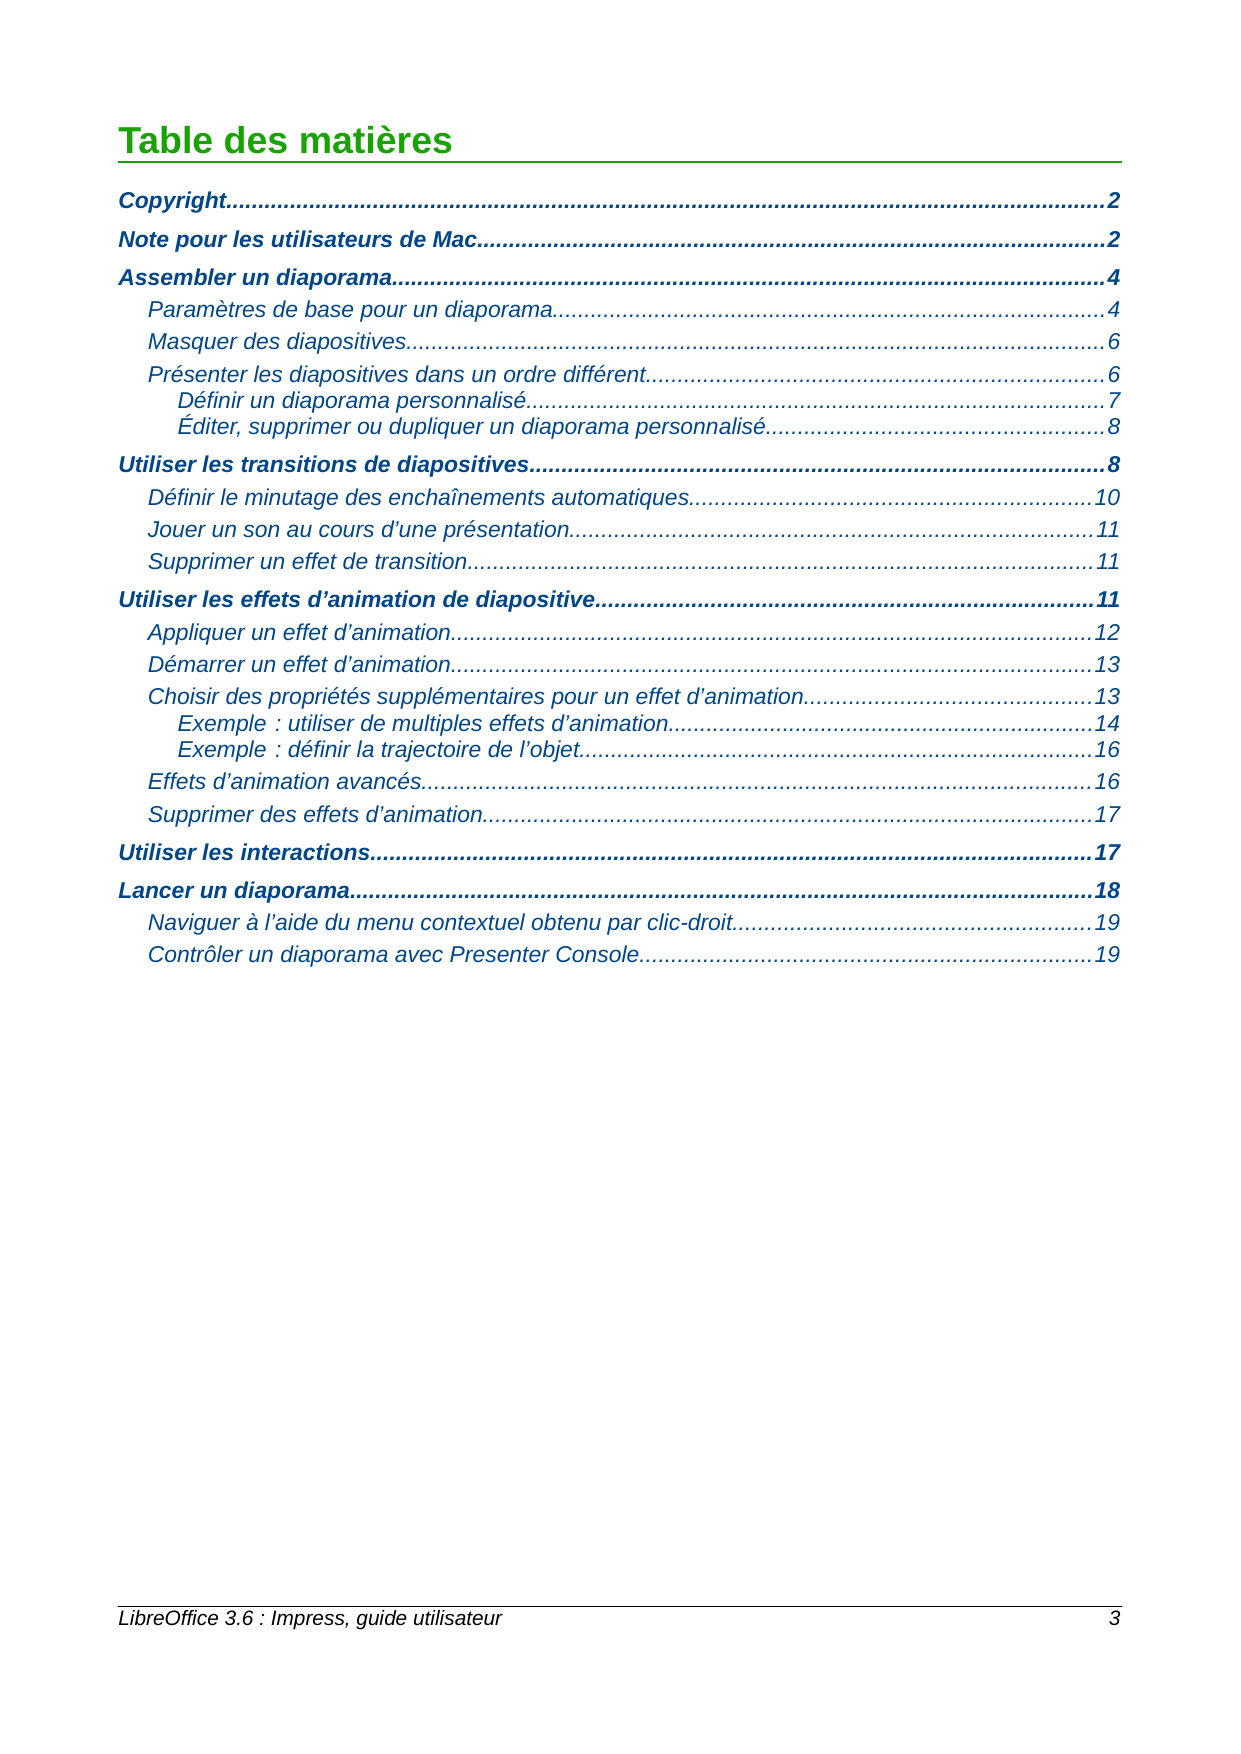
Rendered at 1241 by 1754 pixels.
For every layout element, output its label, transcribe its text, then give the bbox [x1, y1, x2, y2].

text Définir le minutage des enchaînements automatiques 10 [148, 484, 1122, 510]
text Note pour les utilisateurs de Mac 2 [118, 226, 1122, 252]
text Paramètres de base pour un diaporama 4 [148, 296, 1122, 322]
text Lancer un diaporama 18 [118, 877, 1122, 903]
text Naviguer à l’aide du menu contextuel obtenu par clic-droit 19 [148, 909, 1122, 936]
text Définir un diaporama personnalisé 7 [177, 387, 1122, 413]
text Appliquer un effet d’animation 12 [148, 619, 1122, 645]
text Assembler un diaporama 4 [118, 264, 1122, 290]
text Supprimer un effet de transition 11 [148, 548, 1122, 575]
text Utiliser les effets d’animation de diapositive 11 [118, 586, 1122, 613]
text Présenter les diapositives dans un ordre différent 6 [148, 361, 1122, 387]
text Copyright 2 [118, 187, 1122, 214]
text Effets d’animation avancés 16 [148, 768, 1122, 795]
text Utiliser les transitions de diapositives 8 [118, 451, 1122, 478]
text Choisir des propriétés supplémentaires pour un effet d’animation 13 [148, 683, 1122, 710]
text Exemple : définir la trajectoire de l’objet 16 [177, 736, 1122, 762]
text Jouer un son au cours d’une présentation 11 [148, 516, 1122, 542]
text Éditer, supprimer ou dupliquer un diaporama personnalisé 8 [177, 413, 1122, 440]
text Table des matières [118, 118, 1122, 161]
text Masquer des diapositives 6 [148, 328, 1122, 355]
text Supprimer des effets d’animation 17 [148, 801, 1122, 827]
text Utiliser les interactions 17 [118, 839, 1122, 865]
text Contrôler un diaporama avec Presenter Console 19 [148, 941, 1122, 968]
text Exemple : utiliser de multiples effets d’animation 14 [177, 710, 1122, 736]
text Démarrer un effet d’animation 13 [148, 651, 1122, 677]
